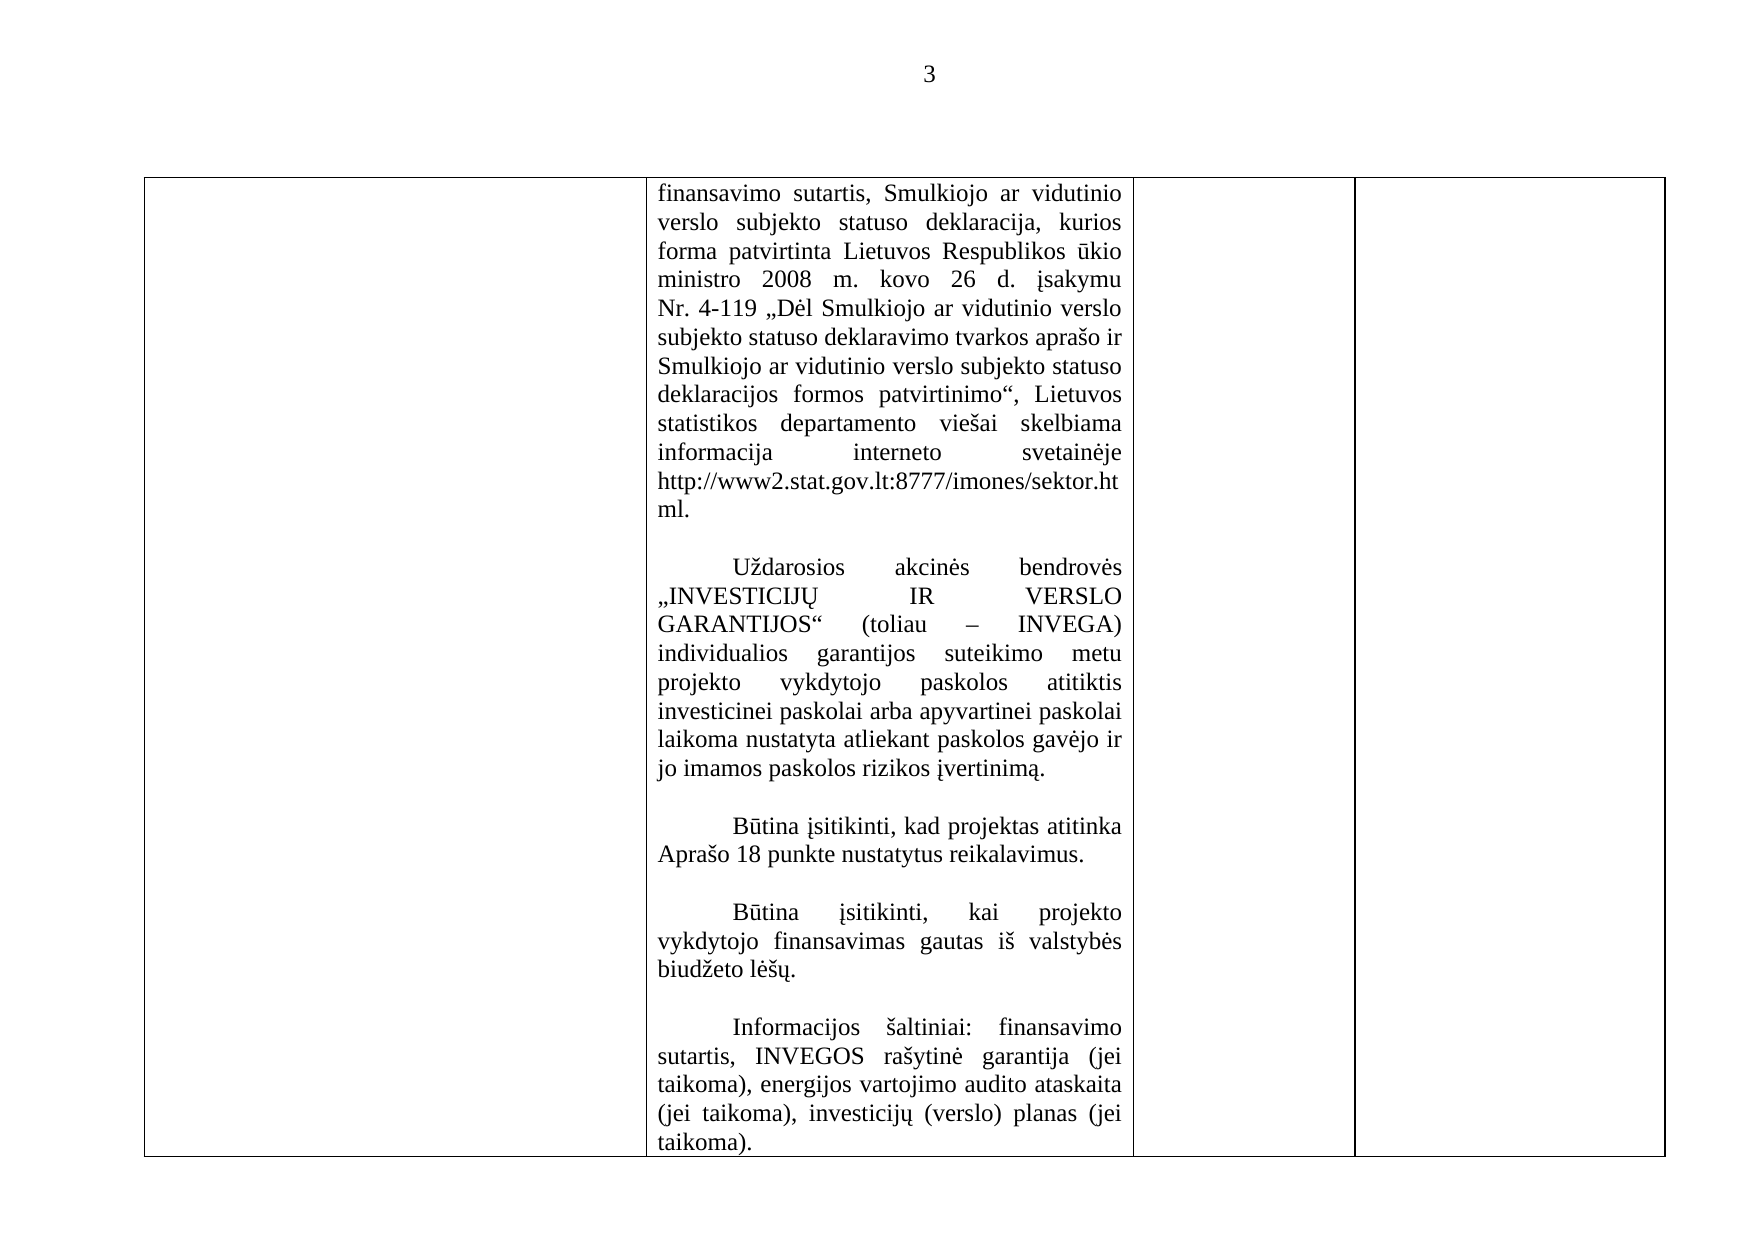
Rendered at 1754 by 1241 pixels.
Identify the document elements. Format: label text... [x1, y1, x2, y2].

table_cell [1356, 178, 1664, 1156]
table_cell finansavimo sutartis, Smulkiojo ar vidutinio verslo subjekto statuso deklaracija, kurios forma patvirtinta Lietuvos Respublikos ūkio ministro 2008 m. kovo 26 d. įsakymu Nr. 4-119 „Dėl Smulkiojo ar vidutinio verslo subjekto statuso deklaravimo tvarkos aprašo ir Smulkiojo ar vidutinio verslo subjekto statuso deklaracijos formos patvirtinimo“, Lietuvos statistikos departamento viešai skelbiama informacija interneto svetainėje http://www2.stat.gov.lt:8777/imones/sektor.html. Uždarosios akcinės bendrovės „INVESTICIJŲ IR VERSLO GARANTIJOS“ (toliau – INVEGA) individualios garantijos suteikimo metu projekto vykdytojo paskolos atitiktis investicinei paskolai arba apyvartinei paskolai laikoma nustatyta atliekant paskolos gavėjo ir jo imamos paskolos rizikos įvertinimą. Būtina įsitikinti, kad projektas atitinka Aprašo 18 punkte nustatytus reikalavimus. Būtina įsitikinti, kai projekto vykdytojo finansavimas gautas iš valstybės biudžeto lėšų. Informacijos šaltiniai: finansavimo sutartis, INVEGOS rašytinė garantija (jei taikoma), energijos vartojimo audito ataskaita (jei taikoma), investicijų (verslo) planas (jei taikoma). [647, 178, 1133, 1156]
table_cell [145, 178, 646, 1156]
table_cell [1134, 178, 1354, 1156]
